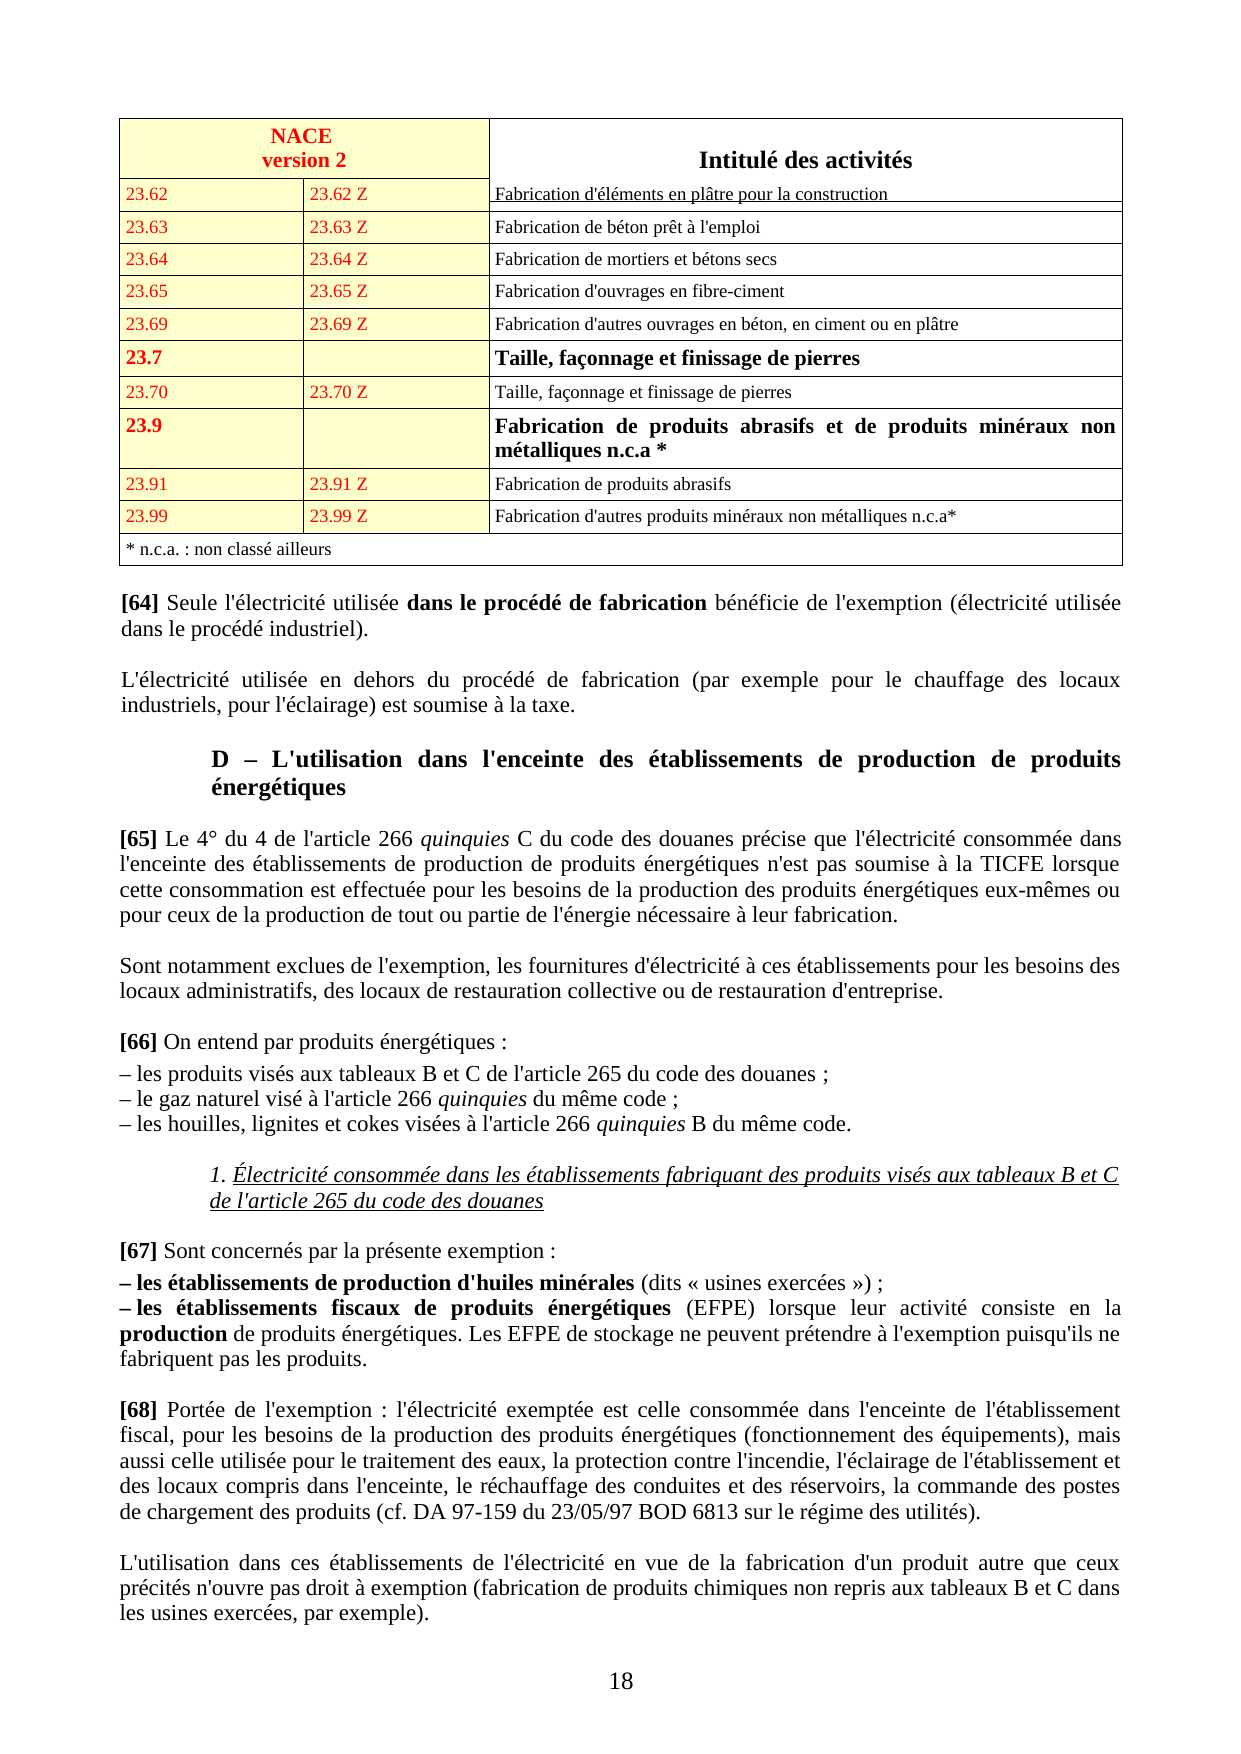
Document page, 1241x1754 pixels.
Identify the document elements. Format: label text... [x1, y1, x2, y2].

table_cell Fabrication d'autres produits minéraux non métalliques n.c.a* [490, 501, 1122, 532]
table_cell 23.9 [120, 409, 303, 468]
text L'utilisation dans ces établissements de l'électricité en vue de la fabrication d'un produit autre que ceux précités n'ouvre pas droit à exemption (fabrication de produits chimiques non repris aux tableaux B et C dans les usines exercées, par exemple). [119, 1549, 1122, 1626]
text – les produits visés aux tableaux B et C de l'article 265 du code des douanes ; [119, 1061, 1122, 1086]
table_cell 23.91 [120, 469, 303, 500]
table_cell 23.65 [120, 276, 303, 307]
table_cell * n.c.a. : non classé ailleurs [120, 534, 1122, 565]
text [68] Portée de l'exemption : l'électricité exemptée est celle consommée dans l'enceinte de l'établissement fiscal, pour les besoins de la production des produits énergétiques (fonctionnement des équipements), mais aussi celle utilisée pour le traitement des eaux, la protection contre l'incendie, l'éclairage de l'établissement et des locaux compris dans l'enceinte, le réchauffage des conduites et des réservoirs, la commande des postes de chargement des produits (cf. DA 97-159 du 23/05/97 BOD 6813 sur le régime des utilités). [119, 1397, 1122, 1524]
table_cell 23.62 [120, 179, 303, 211]
table_cell 23.63 Z [304, 212, 489, 243]
table_header NACE version 2 [120, 119, 489, 178]
table_cell [490, 202, 1122, 211]
table_cell Fabrication de mortiers et bétons secs [490, 244, 1122, 275]
table_cell Fabrication de béton prêt à l'emploi [490, 212, 1122, 243]
text – les houilles, lignites et cokes visées à l'article 266 quinquies B du même code. [119, 1111, 1122, 1137]
table_cell 23.70 Z [304, 377, 489, 408]
table_cell 23.69 Z [304, 309, 489, 340]
text [66] On entend par produits énergétiques : [119, 1029, 1122, 1055]
table_cell Taille, façonnage et finissage de pierres [490, 377, 1122, 408]
table_cell 23.64 [120, 244, 303, 275]
text D – L'utilisation dans l'enceinte des établissements de production de produits énergétiques [211, 745, 1122, 801]
table_cell Fabrication d'autres ouvrages en béton, en ciment ou en plâtre [490, 309, 1122, 340]
text Sont notamment exclues de l'exemption, les fournitures d'électricité à ces établissements pour les besoins des locaux administratifs, des locaux de restauration collective ou de restauration d'entreprise. [119, 953, 1122, 1004]
table_cell 23.69 [120, 309, 303, 340]
table_cell 23.65 Z [304, 276, 489, 307]
table_cell [304, 409, 489, 468]
table_header Intitulé des activités [490, 119, 1122, 178]
table_cell 23.64 Z [304, 244, 489, 275]
text [65] Le 4° du 4 de l'article 266 quinquies C du code des douanes précise que l'électricité consommée dans l'enceinte des établissements de production de produits énergétiques n'est pas soumise à la TICFE lorsque cette consommation est effectuée pour les besoins de la production des produits énergétiques eux-mêmes ou pour ceux de la production de tout ou partie de l'énergie nécessaire à leur fabrication. [119, 826, 1122, 928]
text – le gaz naturel visé à l'article 266 quinquies du même code ; [119, 1086, 1122, 1111]
table_cell Fabrication de produits abrasifs [490, 469, 1122, 500]
text – les établissements fiscaux de produits énergétiques (EFPE) lorsque leur activité consiste en la production de produits énergétiques. Les EFPE de stockage ne peuvent prétendre à l'exemption puisqu'ils ne fabriquent pas les produits. [119, 1295, 1122, 1372]
text L'électricité utilisée en dehors du procédé de fabrication (par exemple pour le chauffage des locaux industriels, pour l'éclairage) est soumise à la taxe. [121, 667, 1122, 717]
text – les établissements de production d'huiles minérales (dits « usines exercées ») ; [119, 1270, 1122, 1295]
table_cell 23.70 [120, 377, 303, 408]
table_cell 23.63 [120, 212, 303, 243]
table_cell Fabrication de produits abrasifs et de produits minéraux non métalliques n.c.a * [490, 409, 1122, 468]
table_cell 23.99 [120, 501, 303, 532]
table_cell 23.7 [120, 341, 303, 376]
table_cell 23.99 Z [304, 501, 489, 532]
table_cell 23.91 Z [304, 469, 489, 500]
table_cell Taille, façonnage et finissage de pierres [490, 341, 1122, 376]
text [64] Seule l'électricité utilisée dans le procédé de fabrication bénéficie de l'exemption (électricité utilisée dans le procédé industriel). [121, 590, 1122, 641]
text [67] Sont concernés par la présente exemption : [119, 1238, 1122, 1264]
table_cell Fabrication d'ouvrages en fibre-ciment [490, 276, 1122, 307]
table_cell Fabrication d'éléments en plâtre pour la construction [490, 178, 1122, 201]
table_cell 23.62 Z [304, 179, 489, 211]
text 1. Électricité consommée dans les établissements fabriquant des produits visés aux tableaux B et C de l'article 265 du code des douanes [209, 1162, 1122, 1213]
table_cell [304, 341, 489, 376]
